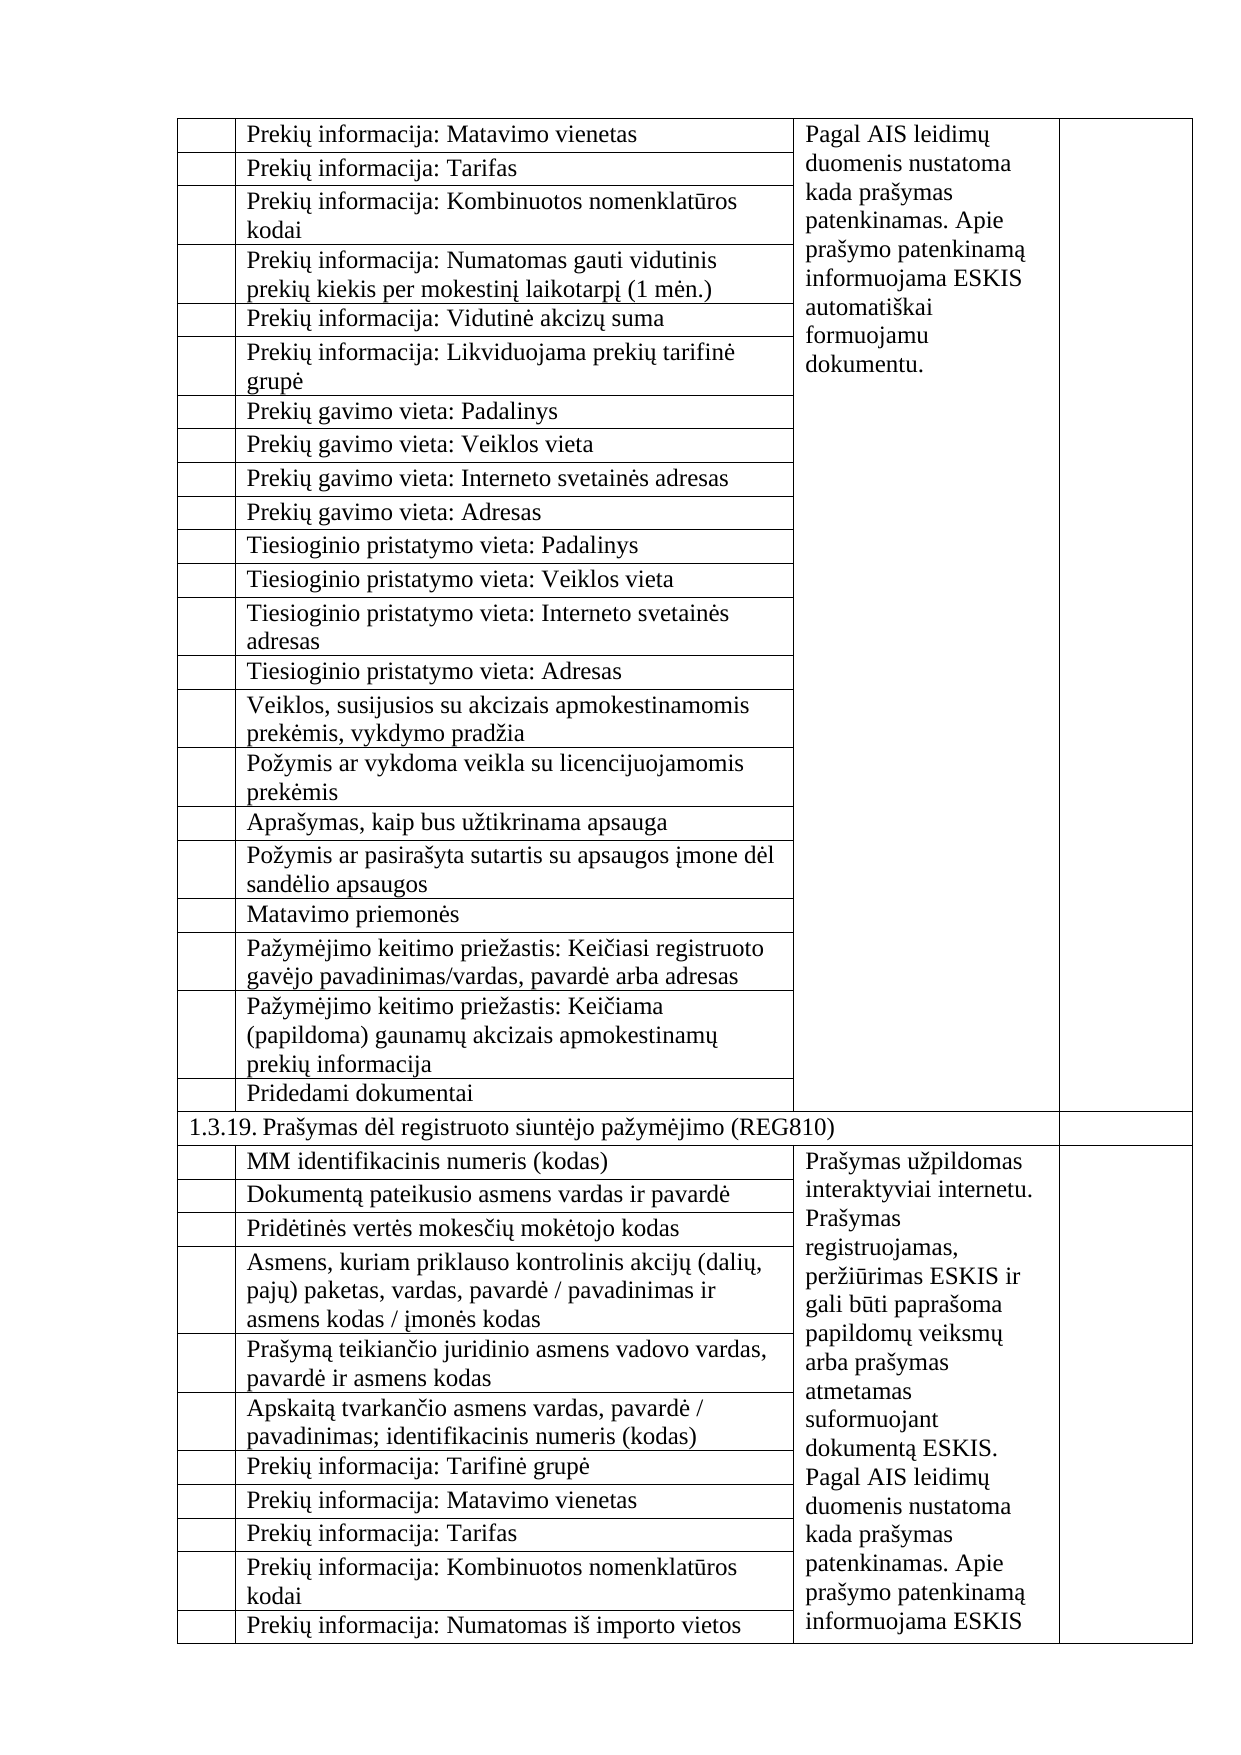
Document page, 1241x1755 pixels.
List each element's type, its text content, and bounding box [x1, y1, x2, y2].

table_cell Prašymą teikiančio juridinio asmens vadovo vardas, pavardė ir asmens kodas [236, 1334, 793, 1392]
table_cell Tiesioginio pristatymo vieta: Interneto svetainės adresas [236, 598, 793, 655]
table_cell Prekių gavimo vieta: Padalinys [236, 396, 793, 428]
table_cell Prekių informacija: Likviduojama prekių tarifinė grupė [236, 337, 793, 395]
table_cell Prekių informacija: Matavimo vienetas [236, 1485, 793, 1517]
table_cell [178, 1611, 235, 1643]
table_cell Pažymėjimo keitimo priežastis: Keičiasi registruoto gavėjo pavadinimas/vardas, pavardė arba adresas [236, 933, 793, 990]
table_cell [178, 656, 235, 689]
table_cell [178, 497, 235, 529]
table_cell Prekių informacija: Kombinuotos nomenklatūros kodai [236, 1552, 793, 1609]
table_cell [178, 1519, 235, 1551]
table_cell [1060, 1146, 1192, 1643]
table_cell Prekių informacija: Tarifas [236, 1519, 793, 1551]
table_cell [178, 991, 235, 1077]
table_cell [178, 396, 235, 428]
table_cell Tiesioginio pristatymo vieta: Padalinys [236, 530, 793, 563]
table_cell Apskaitą tvarkančio asmens vardas, pavardė / pavadinimas; identifikacinis numeris (kodas) [236, 1393, 793, 1450]
table_cell [178, 186, 235, 244]
table_cell Pažymėjimo keitimo priežastis: Keičiama (papildoma) gaunamų akcizais apmokestinamų prekių informacija [236, 991, 793, 1077]
table_cell Matavimo priemonės [236, 899, 793, 932]
table_cell [178, 530, 235, 563]
table_cell Prekių informacija: Numatomas iš importo vietos [236, 1611, 793, 1643]
table_cell Prekių informacija: Tarifinė grupė [236, 1451, 793, 1484]
table_cell [178, 1213, 235, 1246]
table_cell [178, 564, 235, 597]
table_cell [178, 463, 235, 496]
table_cell [178, 933, 235, 990]
table_cell [178, 807, 235, 839]
table_cell Tiesioginio pristatymo vieta: Veiklos vieta [236, 564, 793, 597]
table_cell [178, 1180, 235, 1212]
table_cell Prekių informacija: Kombinuotos nomenklatūros kodai [236, 186, 793, 244]
table_cell Prekių informacija: Vidutinė akcizų suma [236, 304, 793, 336]
table_cell Pagal AIS leidimų duomenis nustatoma kada prašymas patenkinamas. Apie prašymo patenkinamą informuojama ESKIS automatiškai formuojamu dokumentu. [794, 119, 1059, 1111]
table_cell [178, 841, 235, 898]
table_cell [178, 1393, 235, 1450]
table_cell 1.3.19. Prašymas dėl registruoto siuntėjo pažymėjimo (REG810) [178, 1112, 1059, 1145]
table_cell [178, 1451, 235, 1484]
table_cell Prekių informacija: Tarifas [236, 153, 793, 185]
table_cell Požymis ar vykdoma veikla su licencijuojamomis prekėmis [236, 748, 793, 806]
table_cell [178, 899, 235, 932]
table_cell Pridedami dokumentai [236, 1079, 793, 1111]
table_cell Prekių informacija: Numatomas gauti vidutinis prekių kiekis per mokestinį laikotarpį (1 mėn.) [236, 245, 793, 302]
table_cell Aprašymas, kaip bus užtikrinama apsauga [236, 807, 793, 839]
table_cell [178, 153, 235, 185]
table_cell [178, 690, 235, 747]
table_cell [178, 1485, 235, 1517]
table_cell Prašymas užpildomas interaktyviai internetu. Prašymas registruojamas, peržiūrimas ESKIS ir gali būti paprašoma papildomų veiksmų arba prašymas atmetamas suformuojant dokumentą ESKIS. Pagal AIS leidimų duomenis nustatoma kada prašymas patenkinamas. Apie prašymo patenkinamą informuojama ESKIS [794, 1146, 1059, 1643]
table_cell Asmens, kuriam priklauso kontrolinis akcijų (dalių, pajų) paketas, vardas, pavardė / pavadinimas ir asmens kodas / įmonės kodas [236, 1247, 793, 1333]
table_cell [1060, 119, 1192, 1111]
table_cell [178, 304, 235, 336]
table_cell Veiklos, susijusios su akcizais apmokestinamomis prekėmis, vykdymo pradžia [236, 690, 793, 747]
table_cell Tiesioginio pristatymo vieta: Adresas [236, 656, 793, 689]
table_cell Dokumentą pateikusio asmens vardas ir pavardė [236, 1180, 793, 1212]
table_cell [178, 1146, 235, 1178]
table_cell [1060, 1112, 1192, 1145]
table_cell [178, 1334, 235, 1392]
table_cell [178, 1247, 235, 1333]
table_cell Požymis ar pasirašyta sutartis su apsaugos įmone dėl sandėlio apsaugos [236, 841, 793, 898]
table_cell Prekių gavimo vieta: Veiklos vieta [236, 429, 793, 462]
table_cell [178, 748, 235, 806]
table_cell [178, 429, 235, 462]
table_cell Prekių gavimo vieta: Adresas [236, 497, 793, 529]
table_cell [178, 337, 235, 395]
table_cell Prekių gavimo vieta: Interneto svetainės adresas [236, 463, 793, 496]
table_cell Pridėtinės vertės mokesčių mokėtojo kodas [236, 1213, 793, 1246]
table_cell [178, 598, 235, 655]
table_cell [178, 119, 235, 152]
table_cell Prekių informacija: Matavimo vienetas [236, 119, 793, 152]
table_cell [178, 1552, 235, 1609]
table_cell MM identifikacinis numeris (kodas) [236, 1146, 793, 1178]
table_cell [178, 1079, 235, 1111]
table_cell [178, 245, 235, 302]
